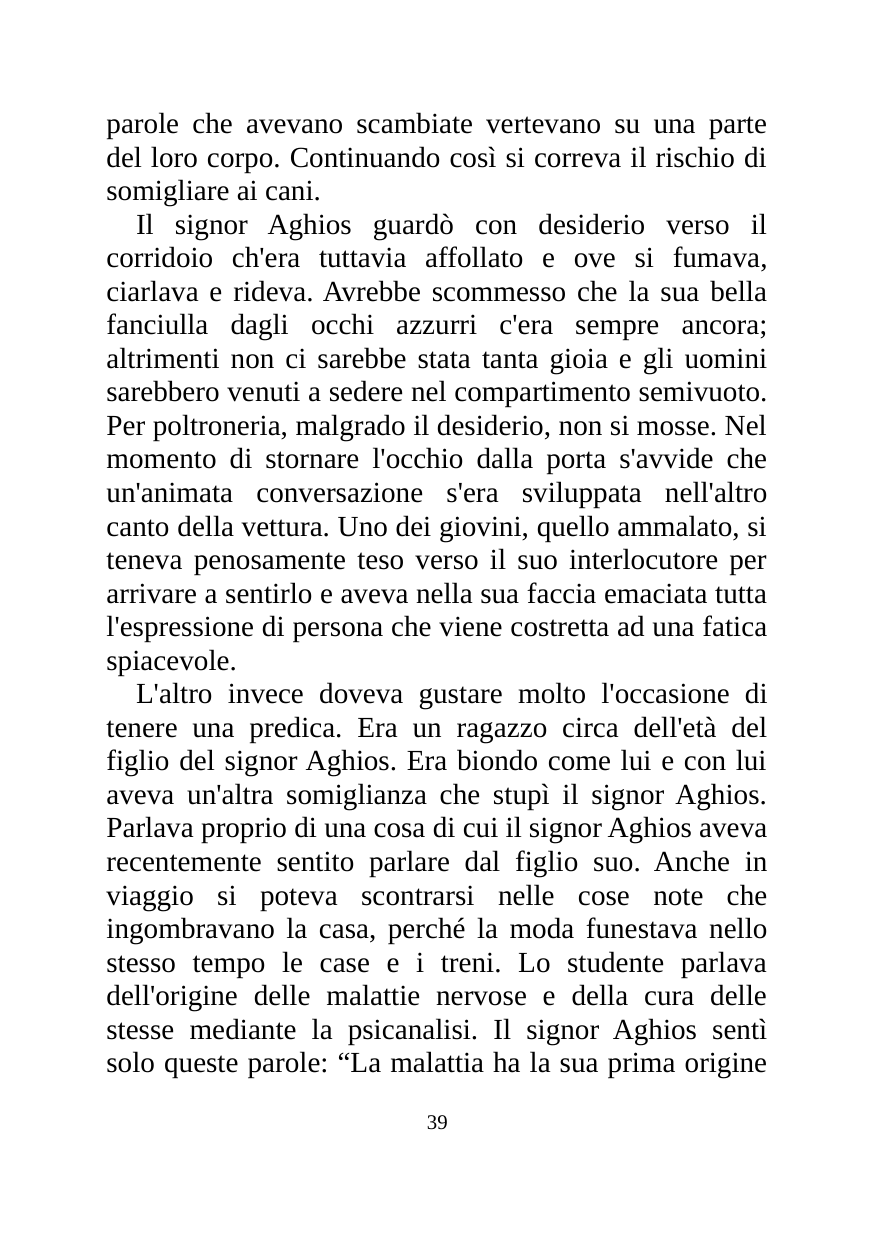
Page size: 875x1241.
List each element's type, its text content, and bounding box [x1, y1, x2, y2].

text parole che avevano scambiate vertevano su una parte del loro corpo. Continuando così si correva il rischio di somigliare ai cani. [106, 106, 768, 207]
text Il signor Aghios guardò con desiderio verso il corridoio ch'era tuttavia affollato e ove si fumava, ciarlava e rideva. Avrebbe scommesso che la sua bella fanciulla dagli occhi azzurri c'era sempre ancora; altrimenti non ci sarebbe stata tanta gioia e gli uomini sarebbero venuti a sedere nel compartimento semivuoto. Per poltroneria, malgrado il desiderio, non si mosse. Nel momento di stornare l'occhio dalla porta s'avvide che un'animata conversazione s'era sviluppata nell'altro canto della vettura. Uno dei giovini, quello ammalato, si teneva penosamente teso verso il suo interlocutore per arrivare a sentirlo e aveva nella sua faccia emaciata tutta l'espressione di persona che viene costretta ad una fatica spiacevole. [106, 207, 768, 676]
text L'altro invece doveva gustare molto l'occasione di tenere una predica. Era un ragazzo circa dell'età del figlio del signor Aghios. Era biondo come lui e con lui aveva un'altra somiglianza che stupì il signor Aghios. Parlava proprio di una cosa di cui il signor Aghios aveva recentemente sentito parlare dal figlio suo. Anche in viaggio si poteva scontrarsi nelle cose note che ingombravano la casa, perché la moda funestava nello stesso tempo le case e i treni. Lo studente parlava dell'origine delle malattie nervose e della cura delle stesse mediante la psicanalisi. Il signor Aghios sentì solo queste parole: “La malattia ha la sua prima origine [106, 676, 768, 1079]
